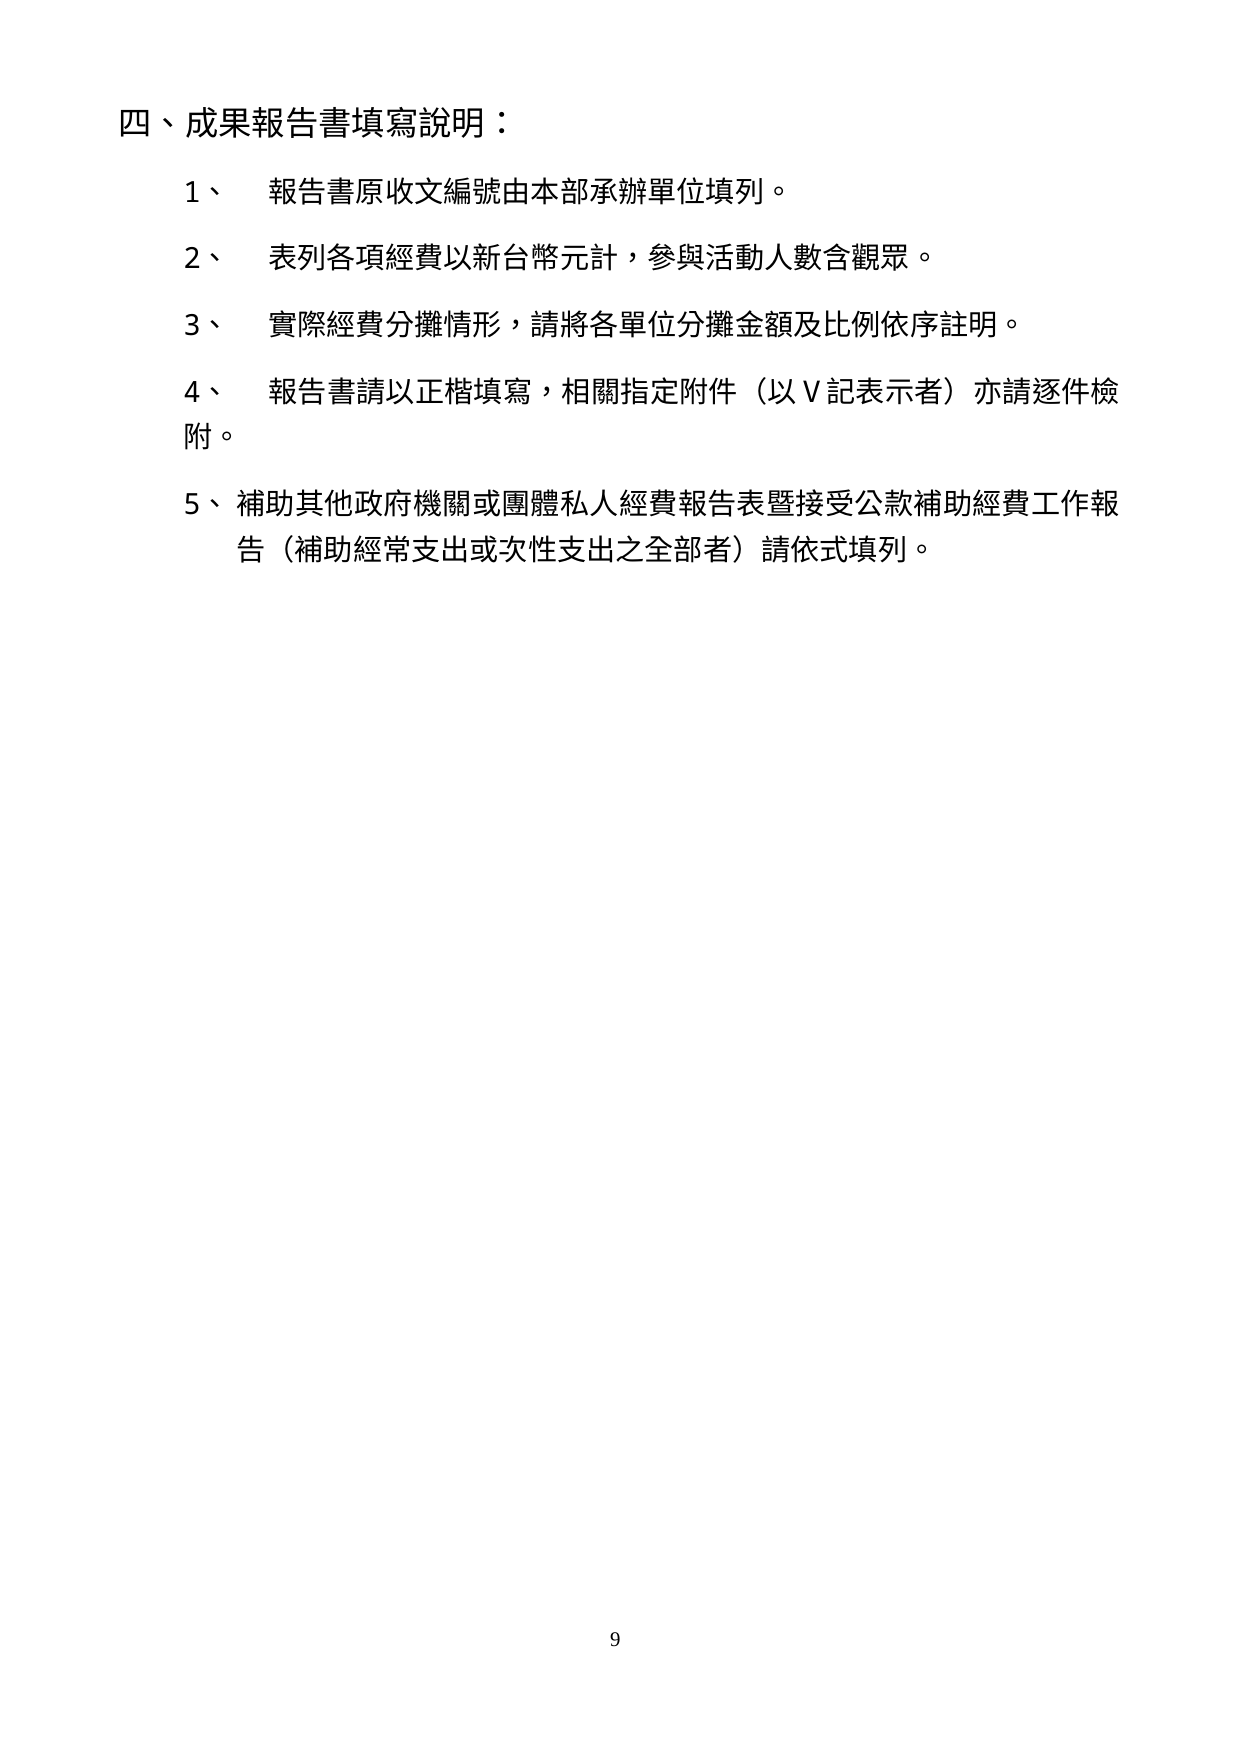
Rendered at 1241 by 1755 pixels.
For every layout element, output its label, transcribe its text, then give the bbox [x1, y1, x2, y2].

list 報告書請以正楷填寫，相關指定附件（以Ⅴ記表示者）亦請逐件檢附。 [183, 365, 1122, 457]
list 實際經費分攤情形，請將各單位分攤金額及比例依序註明。 [183, 299, 1122, 344]
list 表列各項經費以新台幣元計，參與活動人數含觀眾。 [183, 232, 1122, 278]
list 補助其他政府機關或團體私人經費報告表暨接受公款補助經費工作報告（補助經常支出或次性支出之全部者）請依式填列。 [183, 478, 1122, 569]
list 報告書原收文編號由本部承辦單位填列。 [183, 165, 1122, 211]
text 四、成果報告書填寫說明： [118, 99, 1122, 144]
